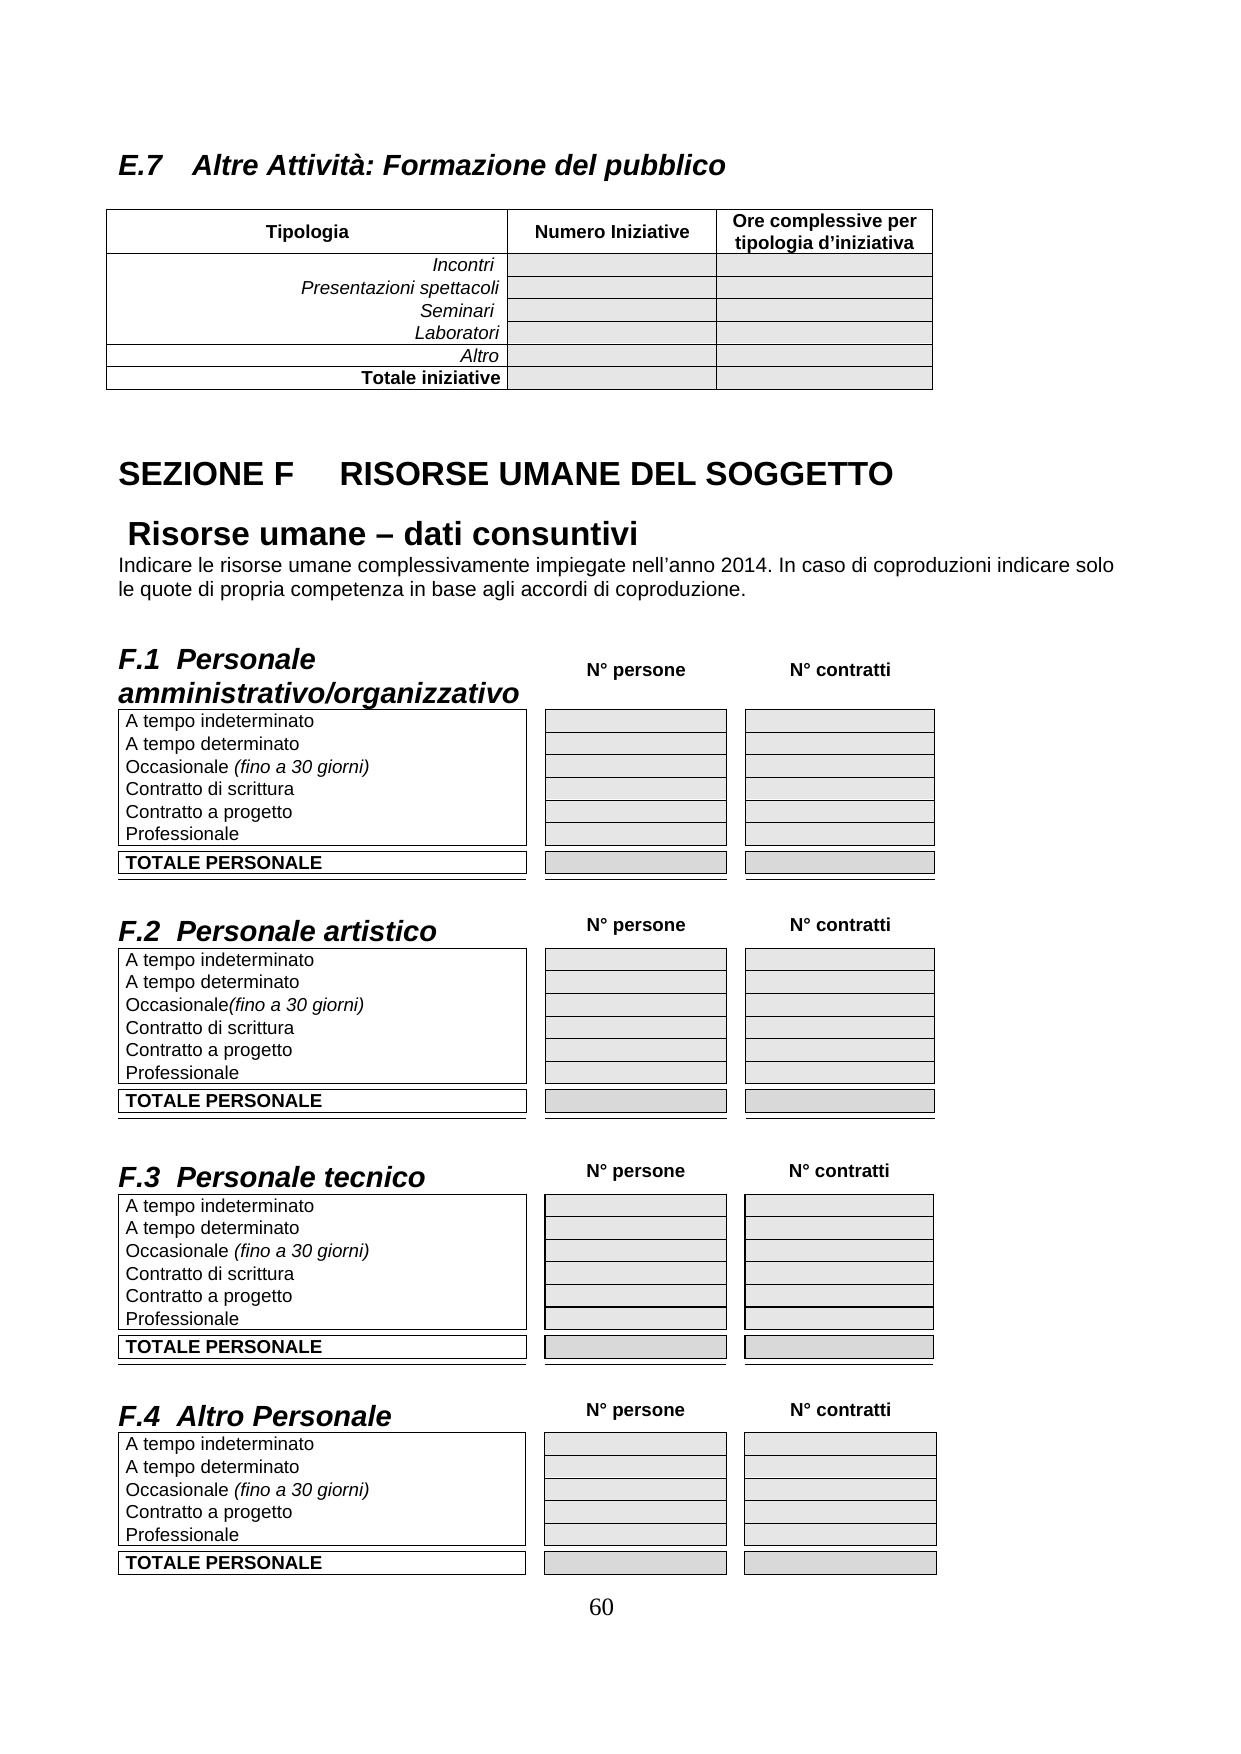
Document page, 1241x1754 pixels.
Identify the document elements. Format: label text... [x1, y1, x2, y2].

table_cell [526, 1455, 544, 1477]
table_cell [526, 1545, 545, 1551]
table_cell [527, 948, 545, 970]
table_cell [508, 277, 716, 298]
table_cell Contratto a progetto [119, 1038, 526, 1061]
table_cell Totale iniziative [107, 367, 507, 389]
table_cell Contratto a progetto [119, 1500, 525, 1523]
table_cell [745, 1552, 936, 1574]
table_cell [527, 822, 545, 845]
table_cell [545, 1433, 726, 1455]
table_cell [527, 754, 545, 777]
table_cell [746, 1262, 933, 1284]
table_cell [746, 994, 934, 1016]
table_cell A tempo determinato [119, 732, 526, 754]
table_cell [546, 778, 726, 799]
table_cell [717, 277, 932, 298]
table_cell [717, 345, 932, 366]
table_cell [746, 1195, 933, 1216]
table_cell [726, 1545, 745, 1551]
table_cell A tempo indeterminato [119, 949, 526, 970]
table_cell [746, 852, 934, 873]
table_cell [546, 1062, 726, 1083]
table_cell [546, 823, 726, 845]
table_cell A tempo determinato [119, 1455, 525, 1477]
table_cell Seminari [107, 298, 507, 321]
table_cell [527, 1306, 544, 1329]
table_cell [118, 1359, 526, 1363]
table_cell [545, 874, 727, 879]
table_cell A tempo determinato [119, 970, 526, 993]
table_cell [527, 800, 545, 822]
table_header [526, 630, 545, 709]
table_cell TOTALE PERSONALE [119, 1552, 525, 1574]
table_cell [727, 709, 745, 732]
table_header N° contratti [745, 1148, 933, 1193]
table_cell [546, 852, 726, 873]
table_cell [526, 1551, 544, 1574]
table_cell A tempo indeterminato [119, 710, 526, 732]
table_cell [727, 1083, 746, 1089]
table_cell [546, 994, 726, 1016]
table_cell [727, 873, 746, 879]
table_header F.4 Altro Personale [118, 1386, 526, 1432]
table_cell [527, 1194, 544, 1216]
table_cell [546, 733, 726, 754]
table_cell [526, 1500, 544, 1523]
table_cell [545, 1479, 726, 1500]
table_cell [508, 367, 716, 389]
table_cell [746, 1217, 933, 1239]
table_header F.1 Personale amministrativo/organizzativo [118, 630, 526, 709]
table_header N° persone [545, 1148, 726, 1193]
table_cell A tempo determinato [119, 1216, 526, 1239]
table_cell [546, 801, 726, 822]
table_cell [545, 1330, 726, 1335]
table_cell [745, 1501, 936, 1523]
table_cell [745, 1479, 936, 1500]
table_cell [526, 1523, 544, 1545]
table_cell Occasionale (fino a 30 giorni) [119, 1239, 526, 1261]
table_cell [118, 874, 526, 879]
table_cell [727, 1112, 746, 1118]
table_header Ore complessive per tipologia d’iniziativa [717, 210, 932, 253]
table_cell [746, 949, 934, 970]
table_header [726, 1148, 745, 1193]
table_cell [745, 1359, 933, 1363]
table_cell Incontri [107, 254, 507, 276]
table_cell [526, 873, 545, 879]
table_cell [727, 1016, 745, 1038]
table_cell [546, 1090, 726, 1112]
table_cell [727, 1500, 744, 1523]
table_cell [546, 1262, 726, 1284]
table_cell [546, 949, 726, 970]
table_cell Occasionale(fino a 30 giorni) [119, 993, 526, 1016]
table_cell [118, 846, 526, 851]
table_cell [727, 948, 745, 970]
subtitle E.7 Altre Attività: Formazione del pubblico [118, 148, 1122, 181]
table_cell [545, 1359, 726, 1363]
table_cell [118, 1330, 526, 1335]
table_cell [745, 1456, 936, 1477]
table_cell Contratto di scrittura [119, 777, 526, 799]
table_cell [545, 1084, 727, 1089]
table_cell [746, 1113, 935, 1118]
table_cell [727, 754, 745, 777]
table_cell [717, 367, 932, 389]
table_cell [545, 1456, 726, 1477]
table_cell [746, 710, 934, 732]
table_cell [727, 1284, 744, 1306]
table_cell Altro [107, 345, 507, 366]
table_cell [726, 1329, 745, 1335]
table_cell [546, 1336, 726, 1358]
table_cell [745, 1524, 936, 1545]
table_cell [546, 1195, 726, 1216]
subtitle Risorse umane – dati consuntivi [118, 514, 1122, 553]
table_cell [545, 1501, 726, 1523]
table_cell [727, 1038, 745, 1061]
table_cell TOTALE PERSONALE [119, 852, 526, 873]
table_cell A tempo indeterminato [119, 1433, 525, 1455]
table_cell [746, 846, 935, 851]
table_cell [527, 851, 545, 873]
table_cell [717, 299, 932, 321]
table_header N° persone [545, 630, 727, 709]
table_cell [727, 800, 745, 822]
table_cell [527, 1089, 545, 1112]
table_cell [546, 755, 726, 777]
table_cell [546, 1308, 726, 1329]
table_cell [727, 777, 745, 799]
table_cell [527, 993, 545, 1016]
table_cell [118, 1546, 526, 1551]
table_cell [746, 971, 934, 993]
table_cell [727, 1089, 745, 1112]
table_cell [527, 970, 545, 993]
table_cell Laboratori [107, 321, 507, 343]
table_cell Professionale [119, 1523, 525, 1545]
table_cell [527, 1284, 544, 1306]
table_header N° contratti [745, 1386, 936, 1432]
table_cell [508, 254, 716, 276]
table_header N° contratti [746, 630, 935, 709]
table_header [726, 1386, 745, 1432]
table_cell [727, 1335, 744, 1358]
table_cell [745, 1546, 936, 1551]
table_cell Contratto di scrittura [119, 1261, 526, 1284]
table_cell [727, 851, 745, 873]
table_cell Contratto a progetto [119, 1284, 526, 1306]
table_cell [746, 823, 934, 845]
table_cell [746, 1240, 933, 1261]
table_cell TOTALE PERSONALE [119, 1090, 526, 1112]
table_cell [727, 1523, 744, 1545]
subtitle SEZIONE F RISORSE UMANE DEL SOGGETTO [118, 454, 1122, 493]
table_header [526, 902, 545, 948]
table_cell [546, 1017, 726, 1038]
table_header [526, 1148, 545, 1193]
table_cell [727, 1261, 744, 1284]
table_cell [545, 1524, 726, 1545]
table_cell [546, 1285, 726, 1306]
table_cell [746, 1062, 934, 1083]
table_cell [118, 1084, 526, 1089]
table_cell [727, 970, 745, 993]
table_cell [727, 1239, 744, 1261]
table_cell [727, 732, 745, 754]
table_cell [527, 1216, 544, 1239]
table_cell Contratto di scrittura [119, 1016, 526, 1038]
table_cell [727, 1306, 744, 1329]
table_cell [546, 1039, 726, 1061]
table_cell [727, 1432, 744, 1455]
table_cell Occasionale (fino a 30 giorni) [119, 1478, 525, 1500]
table_header N° persone [545, 1386, 726, 1432]
table_cell [526, 845, 545, 851]
table_cell [546, 710, 726, 732]
table_cell [526, 1478, 544, 1500]
table_cell Professionale [119, 1061, 526, 1083]
table_cell Professionale [119, 822, 526, 845]
table_cell [508, 299, 716, 321]
table_cell [727, 993, 745, 1016]
table_cell Professionale [119, 1306, 526, 1329]
table_cell [726, 1358, 745, 1363]
table_cell [526, 1358, 545, 1363]
table_cell [545, 846, 727, 851]
table_cell [546, 1240, 726, 1261]
table_cell [745, 1330, 933, 1335]
table_cell [746, 1308, 933, 1329]
table_cell [526, 1432, 544, 1455]
table_cell [527, 1061, 545, 1083]
table_cell [746, 755, 934, 777]
table_cell [727, 822, 745, 845]
table_cell [727, 845, 746, 851]
table_cell [727, 1061, 745, 1083]
table_header F.2 Personale artistico [118, 902, 526, 948]
table_cell Contratto a progetto [119, 800, 526, 822]
table_header F.3 Personale tecnico [118, 1148, 526, 1193]
table_cell Presentazioni spettacoli [107, 276, 507, 298]
table_cell [746, 1285, 933, 1306]
table_cell [727, 1216, 744, 1239]
table_header Tipologia [107, 210, 507, 253]
table_cell [545, 1546, 726, 1551]
table_header Numero Iniziative [508, 210, 716, 253]
table_cell A tempo indeterminato [119, 1195, 526, 1216]
table_cell [727, 1194, 744, 1216]
table_cell [545, 1552, 726, 1574]
table_cell [746, 1039, 934, 1061]
table_cell [746, 778, 934, 799]
table_header N° contratti [746, 902, 935, 948]
table_cell [746, 874, 935, 879]
table_cell [545, 1113, 727, 1118]
table_header [727, 902, 746, 948]
table_cell [526, 1083, 545, 1089]
table_cell [508, 345, 716, 366]
table_cell [746, 1084, 935, 1089]
table_cell [546, 971, 726, 993]
table_cell [746, 801, 934, 822]
table_cell [727, 1551, 744, 1574]
table_cell [508, 322, 716, 343]
table_cell [527, 732, 545, 754]
table_cell Occasionale (fino a 30 giorni) [119, 754, 526, 777]
table_cell [526, 1112, 545, 1118]
table_cell [527, 777, 545, 799]
table_header [526, 1386, 545, 1432]
table_cell [745, 1433, 936, 1455]
table_cell [717, 322, 932, 343]
table_cell [727, 1478, 744, 1500]
table_cell [527, 1239, 544, 1261]
table_header N° persone [545, 902, 727, 948]
table_cell [527, 1261, 544, 1284]
table_cell [746, 1017, 934, 1038]
table_cell [527, 1038, 545, 1061]
table_cell [527, 1335, 544, 1358]
table_cell [746, 1090, 934, 1112]
table_cell TOTALE PERSONALE [119, 1336, 526, 1358]
table_cell [746, 1336, 933, 1358]
table_header [727, 630, 746, 709]
subtitle Indicare le risorse umane complessivamente impiegate nell’anno 2014. In caso di coproduzioni indicare solo le quote di propria competenza in base agli accordi di coproduzione. [118, 553, 1122, 601]
table_cell [527, 1016, 545, 1038]
table_cell [546, 1217, 726, 1239]
table_cell [526, 1329, 545, 1335]
table_cell [727, 1455, 744, 1477]
table_cell [527, 709, 545, 732]
table_cell [118, 1113, 526, 1118]
table_cell [746, 733, 934, 754]
table_cell [717, 254, 932, 276]
